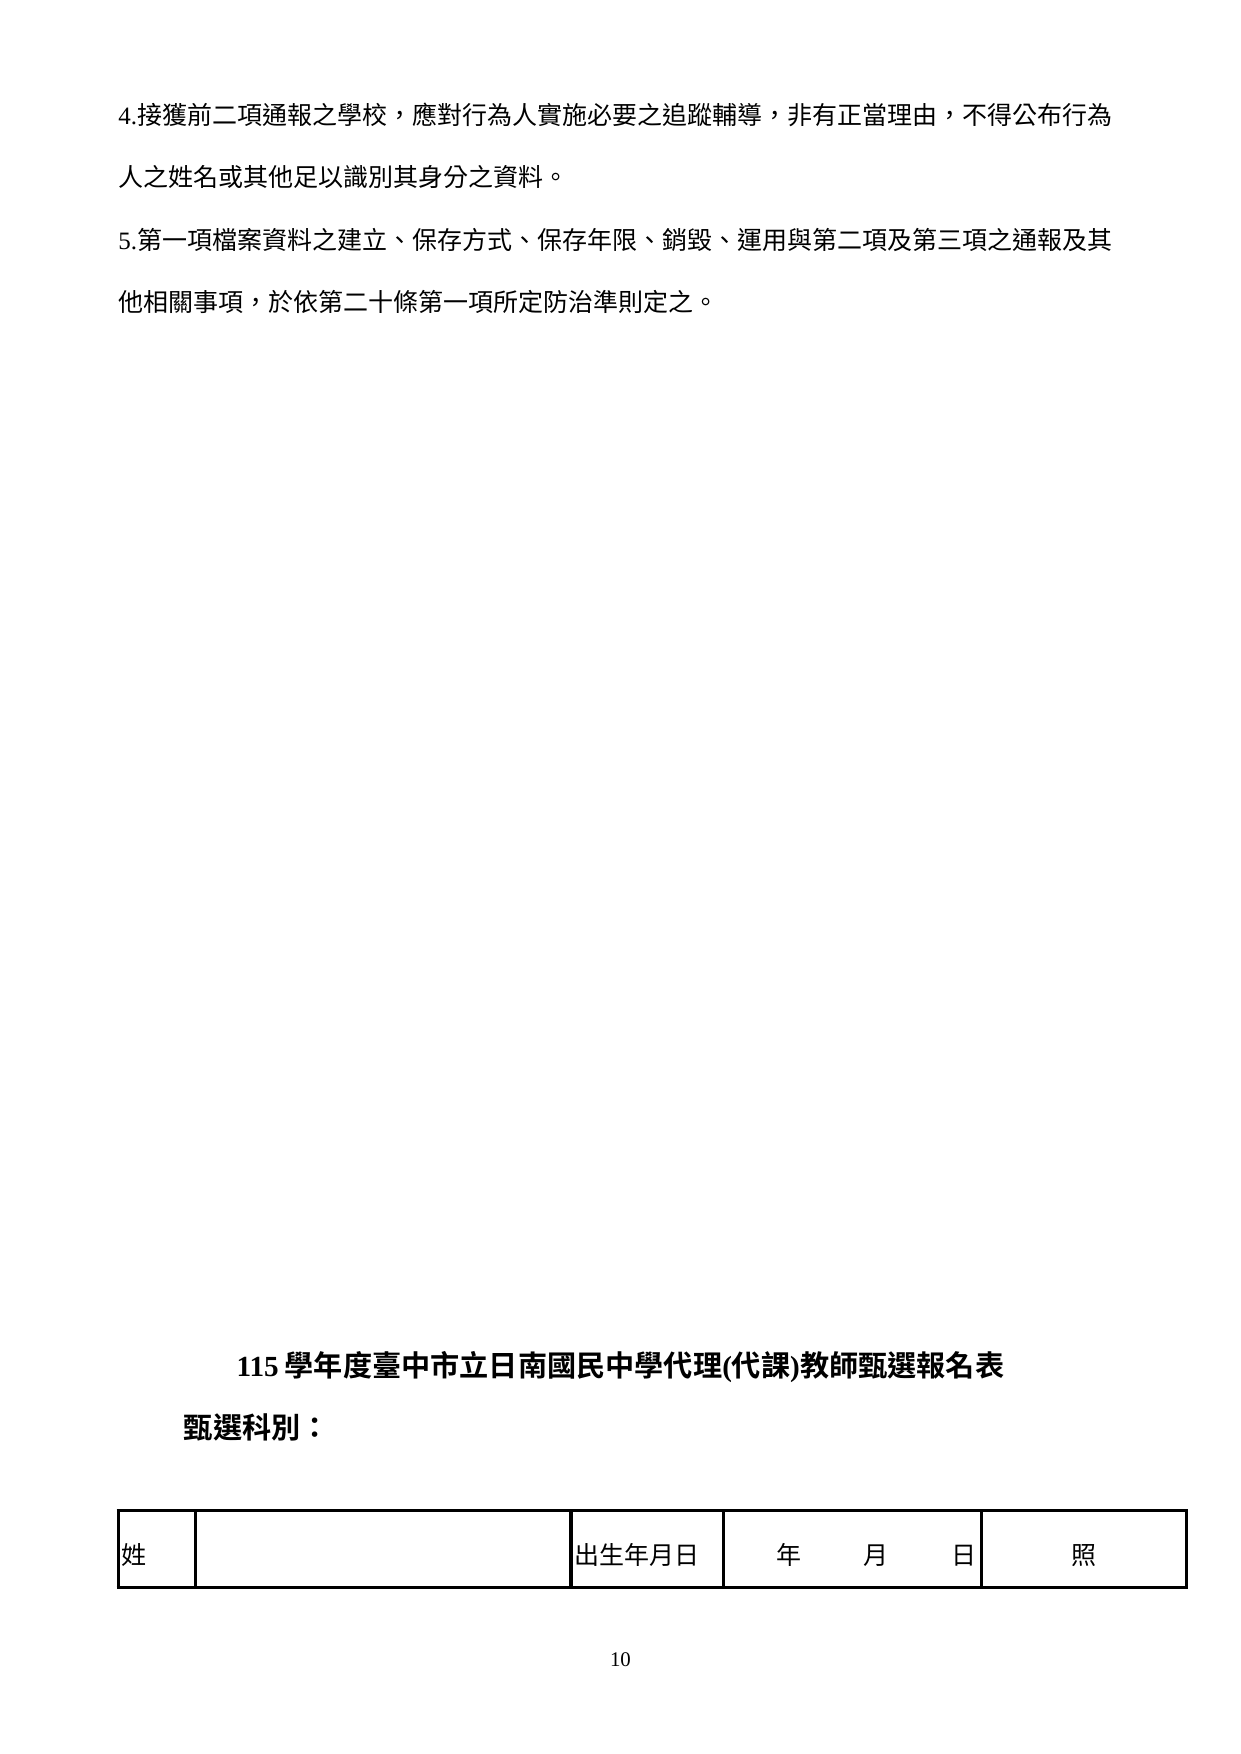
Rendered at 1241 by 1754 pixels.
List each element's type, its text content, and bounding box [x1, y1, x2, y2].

text 115學年度臺中市立日南國民中學代理(代課)教師甄選報名表 [118, 1322, 1122, 1384]
table_header [197, 1512, 569, 1586]
table_header 照 [983, 1512, 1185, 1586]
table_header 出生年月日 [573, 1512, 722, 1586]
table_header 姓 名 [120, 1512, 194, 1586]
text 4.接獲前二項通報之學校，應對行為人實施必要之追蹤輔導，非有正當理由，不得公布行為人之姓名或其他足以識別其身分之資料。 [118, 72, 1122, 197]
text 甄選科別： [118, 1384, 1122, 1447]
table_header 年 月 日 [725, 1512, 980, 1586]
text 5.第一項檔案資料之建立、保存方式、保存年限、銷毀、運用與第二項及第三項之通報及其他相關事項，於依第二十條第一項所定防治準則定之。 [118, 197, 1122, 322]
